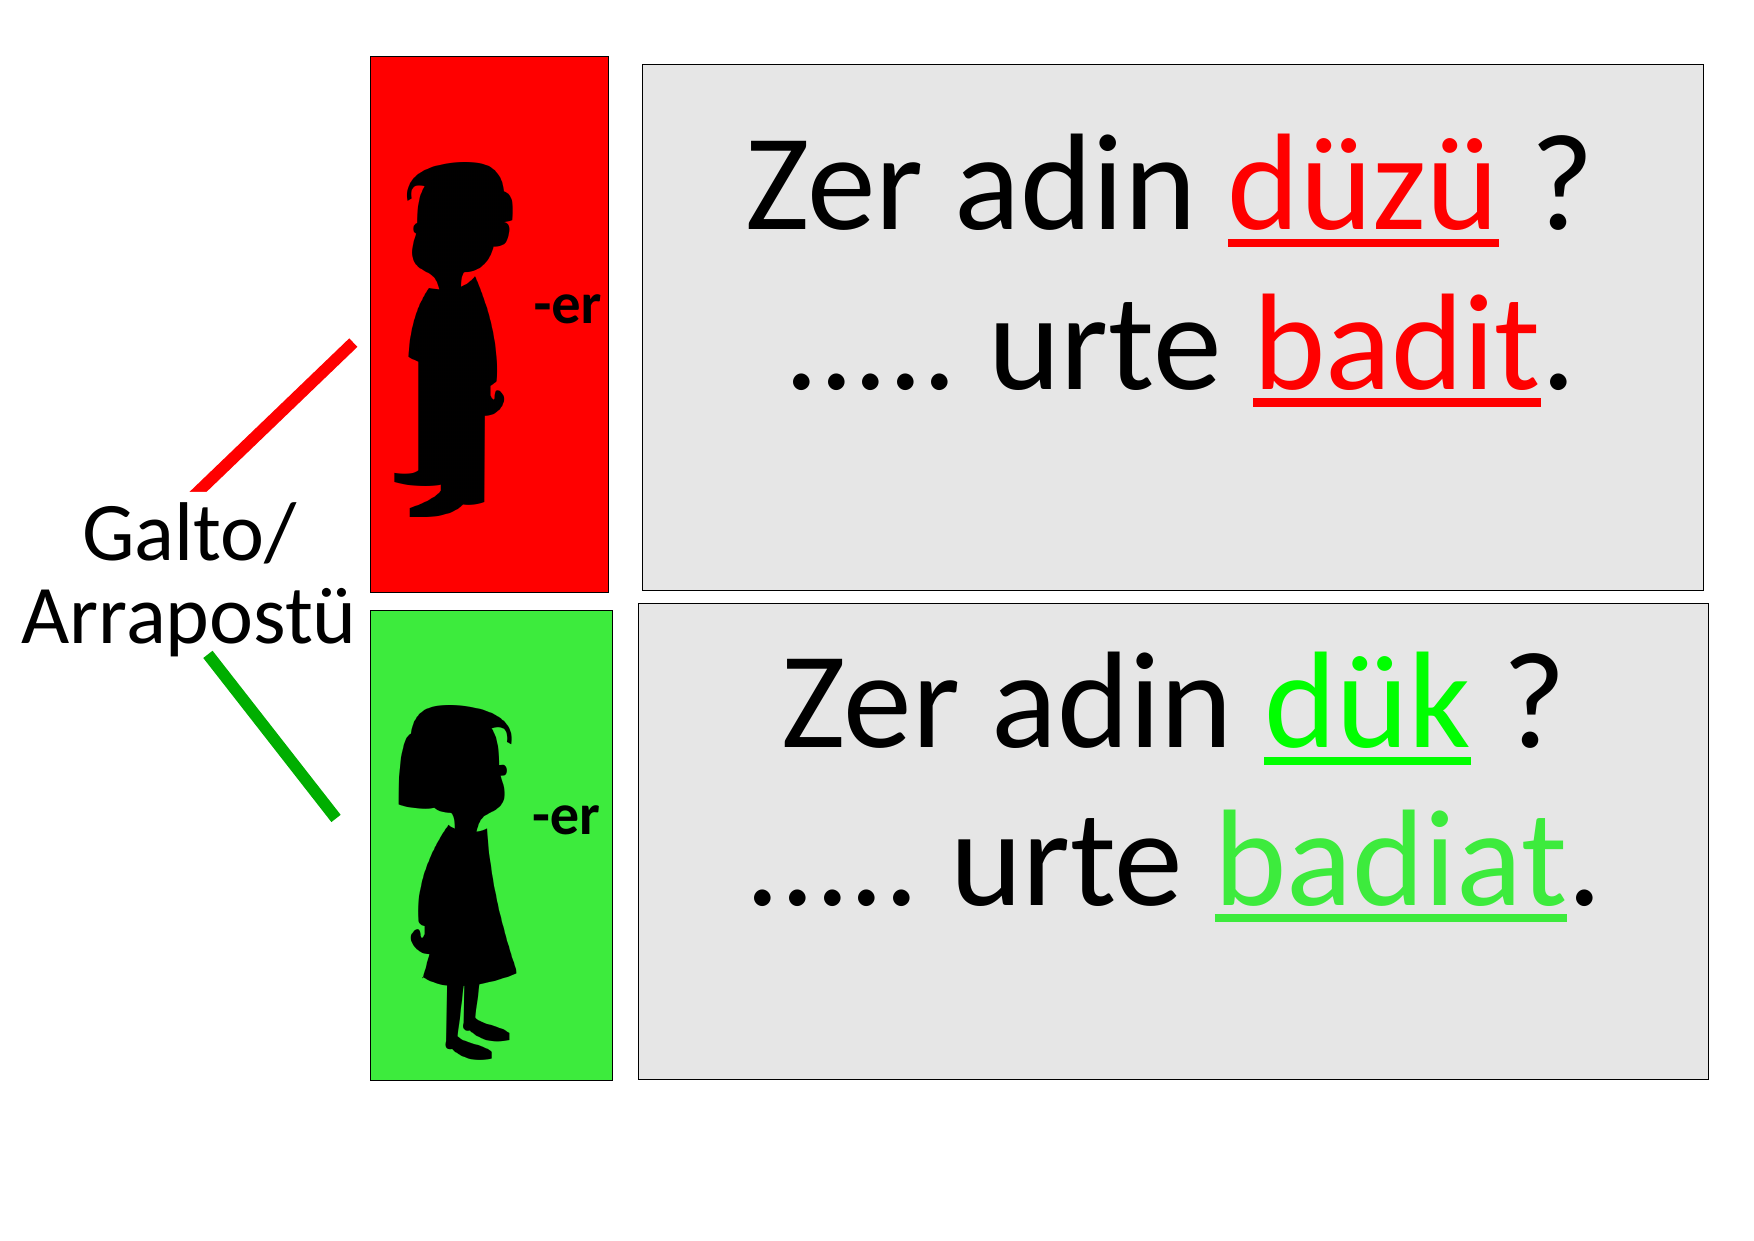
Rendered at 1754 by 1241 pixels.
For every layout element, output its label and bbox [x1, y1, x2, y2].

picture [398, 705, 517, 1060]
picture [394, 162, 513, 517]
